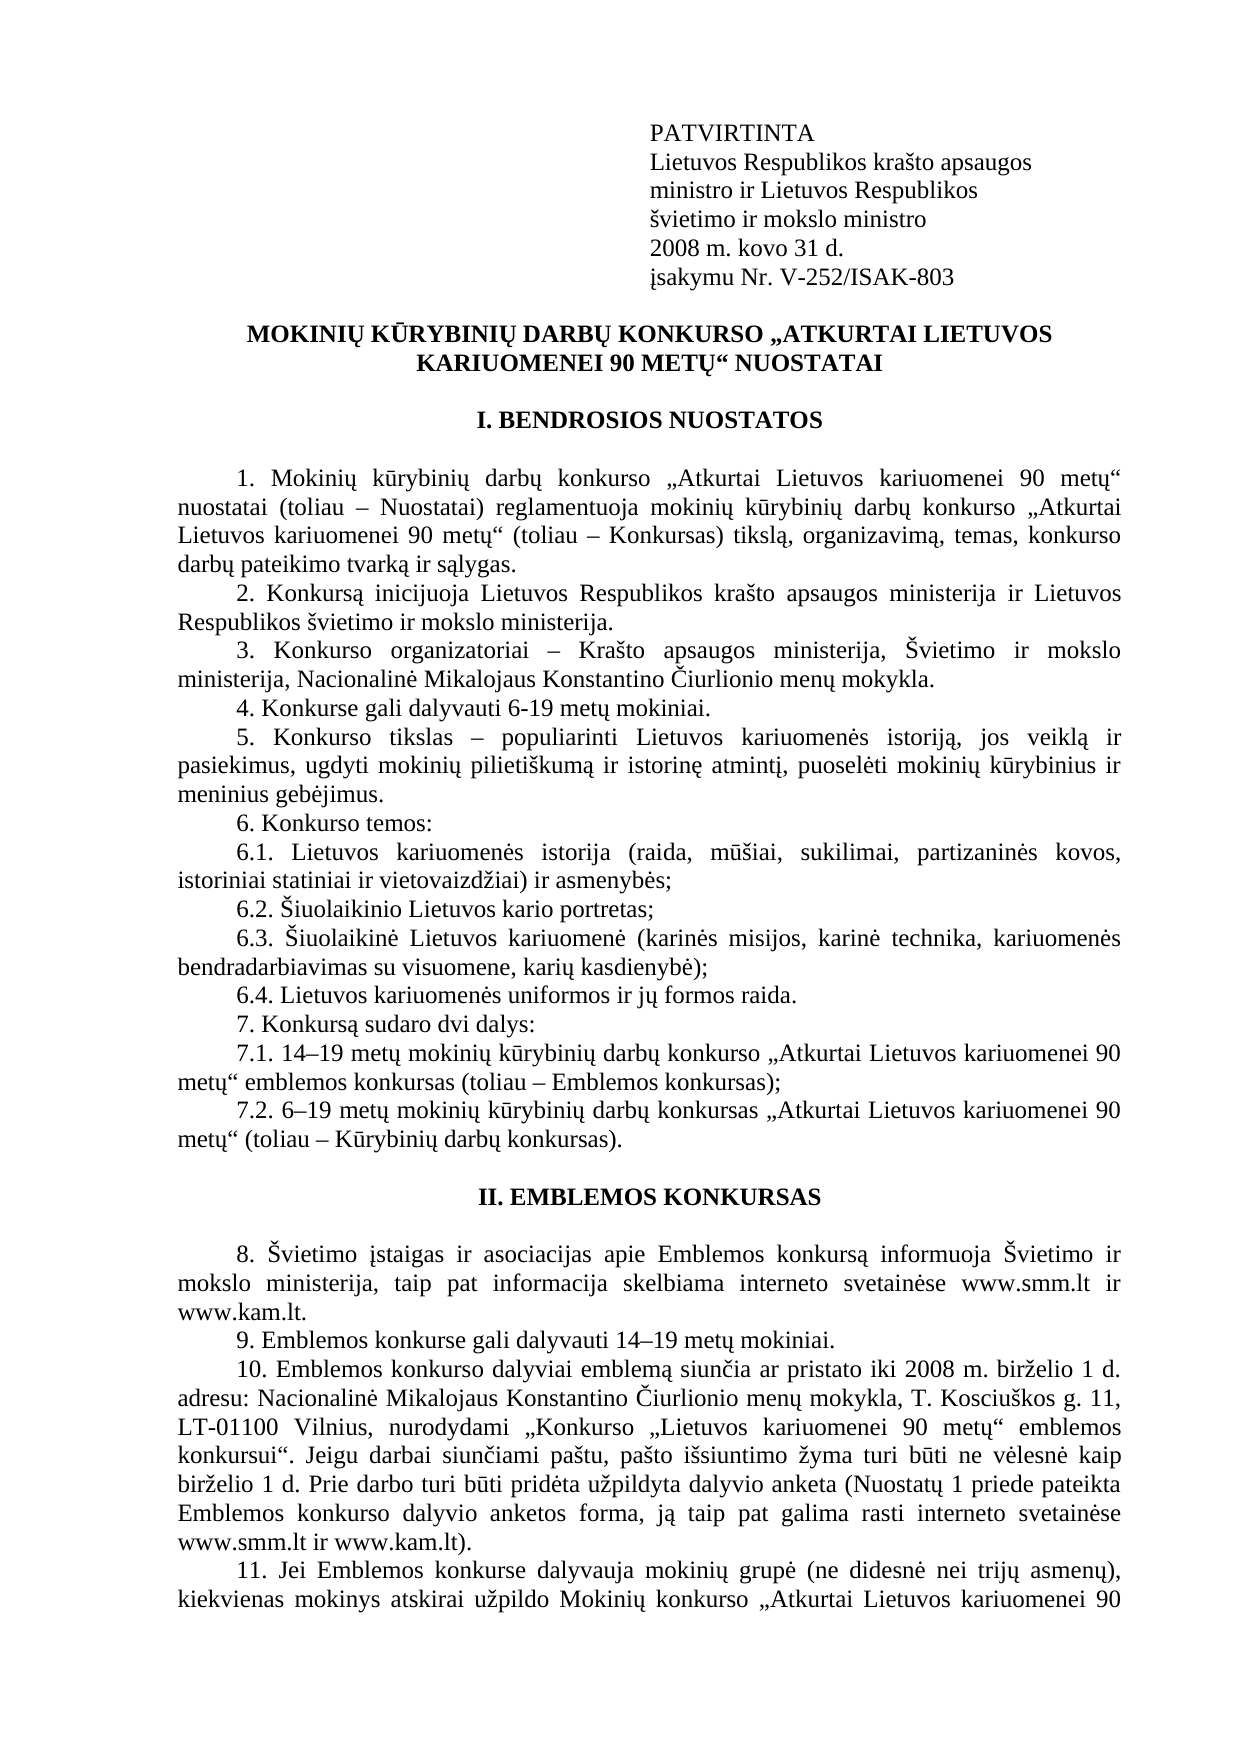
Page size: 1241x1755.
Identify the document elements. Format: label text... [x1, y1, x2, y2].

text 1. Mokinių kūrybinių darbų konkurso „Atkurtai Lietuvos kariuomenei 90 metų“ nuostatai (toliau – Nuostatai) reglamentuoja mokinių kūrybinių darbų konkurso „Atkurtai Lietuvos kariuomenei 90 metų“ (toliau – Konkursas) tikslą, organizavimą, temas, konkurso darbų pateikimo tvarką ir sąlygas. [177, 463, 1122, 578]
text ministro ir Lietuvos Respublikos [649, 176, 1122, 204]
text Lietuvos Respublikos krašto apsaugos [649, 147, 1122, 176]
text II. EMBLEMOS KONKURSAS [177, 1182, 1122, 1211]
text 2008 m. kovo 31 d. [649, 233, 1122, 262]
text švietimo ir mokslo ministro [649, 204, 1122, 233]
text įsakymu Nr. V-252/ISAK-803 [649, 262, 1122, 291]
text 6.1. Lietuvos kariuomenės istorija (raida, mūšiai, sukilimai, partizaninės kovos, istoriniai statiniai ir vietovaizdžiai) ir asmenybės; [177, 837, 1122, 894]
text 5. Konkurso tikslas – populiarinti Lietuvos kariuomenės istoriją, jos veiklą ir pasiekimus, ugdyti mokinių pilietiškumą ir istorinę atmintį, puoselėti mokinių kūrybinius ir meninius gebėjimus. [177, 722, 1122, 808]
text 11. Jei Emblemos konkurse dalyvauja mokinių grupė (ne didesnė nei trijų asmenų), kiekvienas mokinys atskirai užpildo Mokinių konkurso „Atkurtai Lietuvos kariuomenei 90 [177, 1556, 1122, 1613]
text 6. Konkurso temos: [177, 808, 1122, 837]
text PATVIRTINTA [649, 118, 1122, 147]
text 8. Švietimo įstaigas ir asociacijas apie Emblemos konkursą informuoja Švietimo ir mokslo ministerija, taip pat informacija skelbiama interneto svetainėse www.smm.lt ir www.kam.lt. [177, 1239, 1122, 1326]
text I. BENDROSIOS NUOSTATOS [177, 406, 1122, 434]
text 7.1. 14–19 metų mokinių kūrybinių darbų konkurso „Atkurtai Lietuvos kariuomenei 90 metų“ emblemos konkursas (toliau – Emblemos konkursas); [177, 1038, 1122, 1096]
text 9. Emblemos konkurse gali dalyvauti 14–19 metų mokiniai. [177, 1326, 1122, 1354]
text MOKINIŲ KŪRYBINIŲ DARBŲ KONKURSO „ATKURTAI LIETUVOS KARIUOMENEI 90 METŲ“ NUOSTATAI [177, 319, 1122, 377]
text 7.2. 6–19 metų mokinių kūrybinių darbų konkursas „Atkurtai Lietuvos kariuomenei 90 metų“ (toliau – Kūrybinių darbų konkursas). [177, 1096, 1122, 1153]
text 2. Konkursą inicijuoja Lietuvos Respublikos krašto apsaugos ministerija ir Lietuvos Respublikos švietimo ir mokslo ministerija. [177, 578, 1122, 636]
text 4. Konkurse gali dalyvauti 6-19 metų mokiniai. [177, 693, 1122, 722]
text 6.3. Šiuolaikinė Lietuvos kariuomenė (karinės misijos, karinė technika, kariuomenės bendradarbiavimas su visuomene, karių kasdienybė); [177, 923, 1122, 981]
text 7. Konkursą sudaro dvi dalys: [177, 1009, 1122, 1038]
text 6.4. Lietuvos kariuomenės uniformos ir jų formos raida. [177, 981, 1122, 1009]
text 3. Konkurso organizatoriai – Krašto apsaugos ministerija, Švietimo ir mokslo ministerija, Nacionalinė Mikalojaus Konstantino Čiurlionio menų mokykla. [177, 636, 1122, 693]
text 6.2. Šiuolaikinio Lietuvos kario portretas; [177, 894, 1122, 923]
text 10. Emblemos konkurso dalyviai emblemą siunčia ar pristato iki 2008 m. birželio 1 d. adresu: Nacionalinė Mikalojaus Konstantino Čiurlionio menų mokykla, T. Kosciuškos g. 11, LT-01100 Vilnius, nurodydami „Konkurso „Lietuvos kariuomenei 90 metų“ emblemos konkursui“. Jeigu darbai siunčiami paštu, pašto išsiuntimo žyma turi būti ne vėlesnė kaip birželio 1 d. Prie darbo turi būti pridėta užpildyta dalyvio anketa (Nuostatų 1 priede pateikta Emblemos konkurso dalyvio anketos forma, ją taip pat galima rasti interneto svetainėse www.smm.lt ir www.kam.lt). [177, 1354, 1122, 1556]
